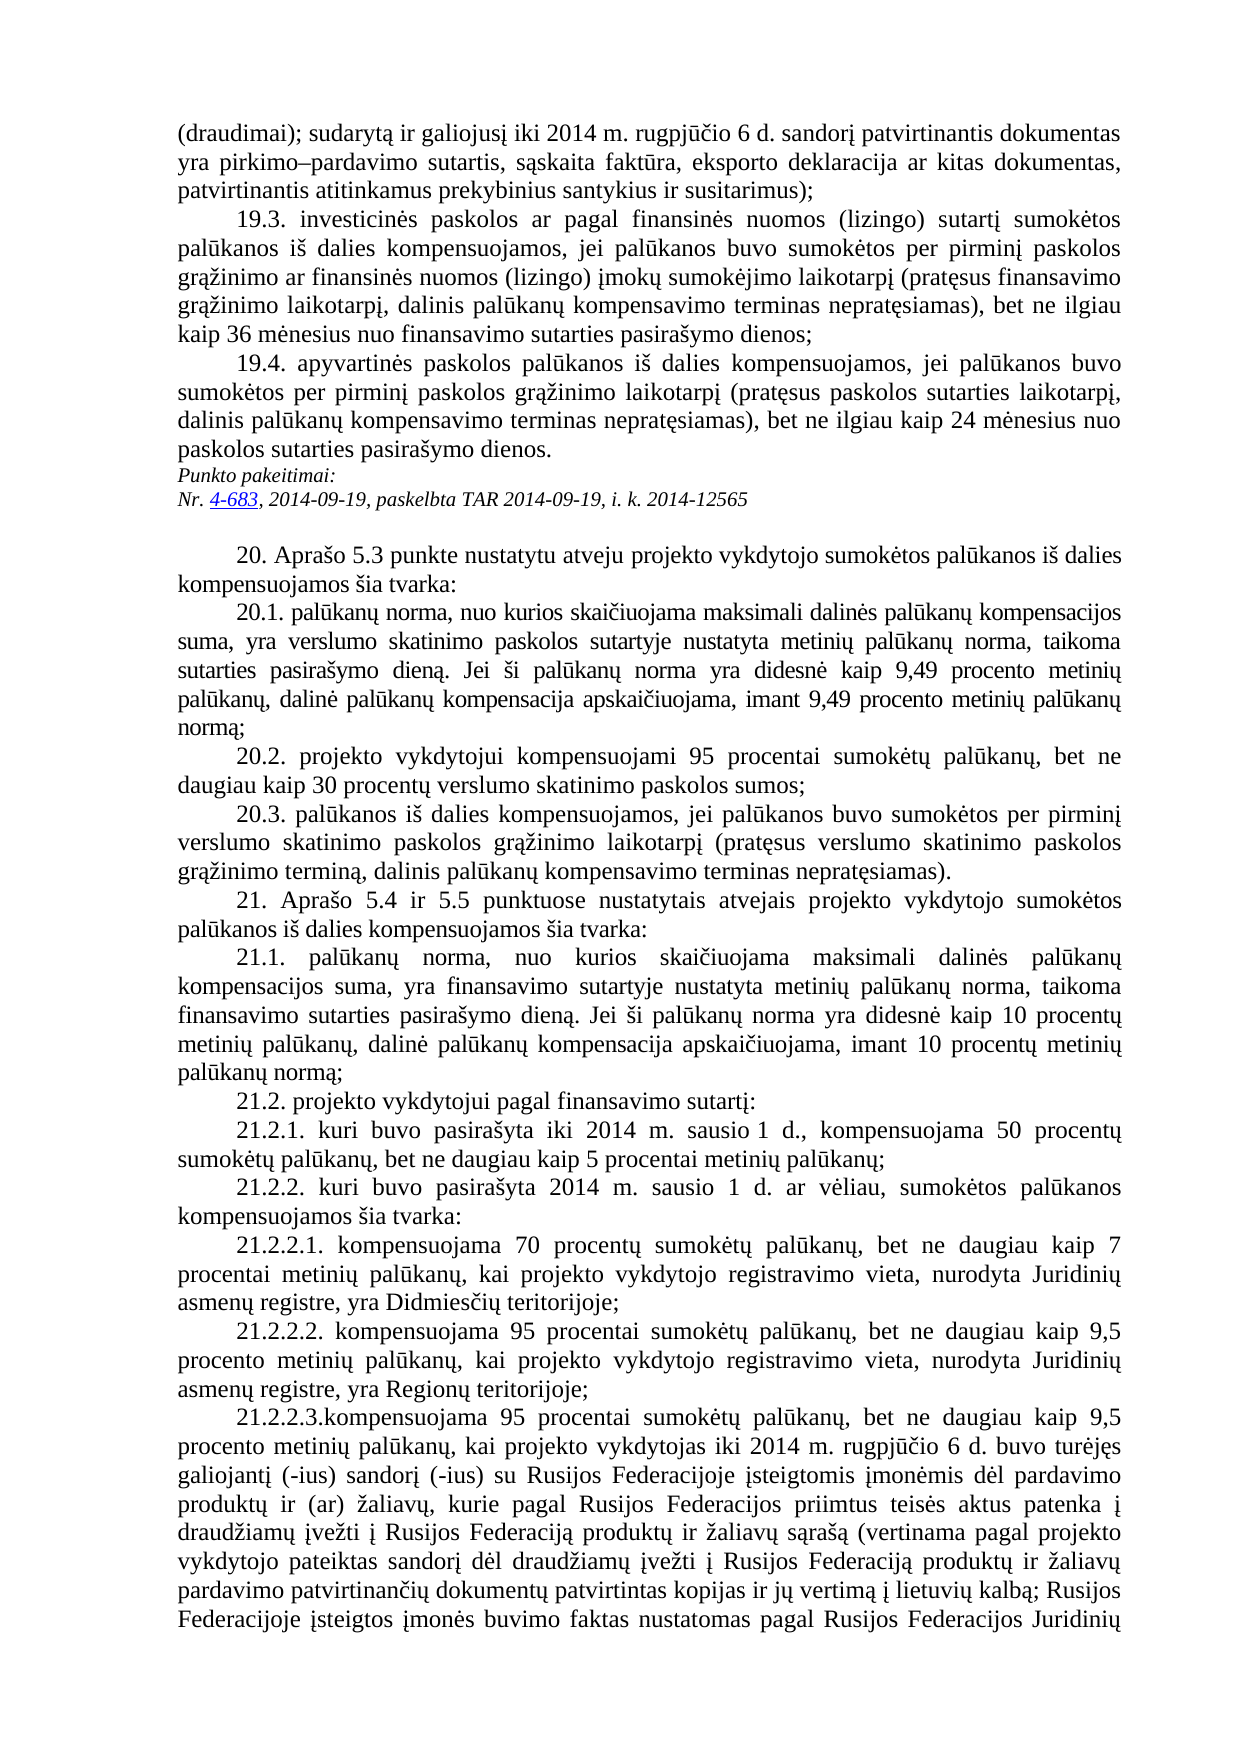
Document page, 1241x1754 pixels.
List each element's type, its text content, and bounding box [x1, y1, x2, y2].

text 19.4. apyvartinės paskolos palūkanos iš dalies kompensuojamos, jei palūkanos buvo sumokėtos per pirminį paskolos grąžinimo laikotarpį (pratęsus paskolos sutarties laikotarpį, dalinis palūkanų kompensavimo terminas nepratęsiamas), bet ne ilgiau kaip 24 mėnesius nuo paskolos sutarties pasirašymo dienos. [177, 348, 1122, 463]
text 20.1. palūkanų norma, nuo kurios skaičiuojama maksimali dalinės palūkanų kompensacijos suma, yra verslumo skatinimo paskolos sutartyje nustatyta metinių palūkanų norma, taikoma sutarties pasirašymo dieną. Jei ši palūkanų norma yra didesnė kaip 9,49 procento metinių palūkanų, dalinė palūkanų kompensacija apskaičiuojama, imant 9,49 procento metinių palūkanų normą; [177, 597, 1122, 741]
text 20.2. projekto vykdytojui kompensuojami 95 procentai sumokėtų palūkanų, bet ne daugiau kaip 30 procentų verslumo skatinimo paskolos sumos; [177, 741, 1122, 799]
text 21.2.2.3.kompensuojama 95 procentai sumokėtų palūkanų, bet ne daugiau kaip 9,5 procento metinių palūkanų, kai projekto vykdytojas iki 2014 m. rugpjūčio 6 d. buvo turėjęs galiojantį (-ius) sandorį (-ius) su Rusijos Federacijoje įsteigtomis įmonėmis dėl pardavimo produktų ir (ar) žaliavų, kurie pagal Rusijos Federacijos priimtus teisės aktus patenka į draudžiamų įvežti į Rusijos Federaciją produktų ir žaliavų sąrašą (vertinama pagal projekto vykdytojo pateiktas sandorį dėl draudžiamų įvežti į Rusijos Federaciją produktų ir žaliavų pardavimo patvirtinančių dokumentų patvirtintas kopijas ir jų vertimą į lietuvių kalbą; Rusijos Federacijoje įsteigtos įmonės buvimo faktas nustatomas pagal Rusijos Federacijos Juridinių [177, 1402, 1122, 1632]
text 21.2.2.2. kompensuojama 95 procentai sumokėtų palūkanų, bet ne daugiau kaip 9,5 procento metinių palūkanų, kai projekto vykdytojo registravimo vieta, nurodyta Juridinių asmenų registre, yra Regionų teritorijoje; [177, 1316, 1122, 1402]
text 20.3. palūkanos iš dalies kompensuojamos, jei palūkanos buvo sumokėtos per pirminį verslumo skatinimo paskolos grąžinimo laikotarpį (pratęsus verslumo skatinimo paskolos grąžinimo terminą, dalinis palūkanų kompensavimo terminas nepratęsiamas). [177, 799, 1122, 885]
text 21.2.2.1. kompensuojama 70 procentų sumokėtų palūkanų, bet ne daugiau kaip 7 procentai metinių palūkanų, kai projekto vykdytojo registravimo vieta, nurodyta Juridinių asmenų registre, yra Didmiesčių teritorijoje; [177, 1230, 1122, 1316]
text 21.2.2. kuri buvo pasirašyta 2014 m. sausio 1 d. ar vėliau, sumokėtos palūkanos kompensuojamos šia tvarka: [177, 1172, 1122, 1230]
text 20. Aprašo 5.3 punkte nustatytu atveju projekto vykdytojo sumokėtos palūkanos iš dalies kompensuojamos šia tvarka: [177, 540, 1122, 597]
text 19.3. investicinės paskolos ar pagal finansinės nuomos (lizingo) sutartį sumokėtos palūkanos iš dalies kompensuojamos, jei palūkanos buvo sumokėtos per pirminį paskolos grąžinimo ar finansinės nuomos (lizingo) įmokų sumokėjimo laikotarpį (pratęsus finansavimo grąžinimo laikotarpį, dalinis palūkanų kompensavimo terminas nepratęsiamas), bet ne ilgiau kaip 36 mėnesius nuo finansavimo sutarties pasirašymo dienos; [177, 204, 1122, 348]
text (draudimai); sudarytą ir galiojusį iki 2014 m. rugpjūčio 6 d. sandorį patvirtinantis dokumentas yra pirkimo–pardavimo sutartis, sąskaita faktūra, eksporto deklaracija ar kitas dokumentas, patvirtinantis atitinkamus prekybinius santykius ir susitarimus); [177, 118, 1122, 204]
text 21. Aprašo 5.4 ir 5.5 punktuose nustatytais atvejais projekto vykdytojo sumokėtos palūkanos iš dalies kompensuojamos šia tvarka: [177, 885, 1122, 942]
text Nr. 4-683, 2014-09-19, paskelbta TAR 2014-09-19, i. k. 2014-12565 [177, 487, 1122, 511]
text 21.1. palūkanų norma, nuo kurios skaičiuojama maksimali dalinės palūkanų kompensacijos suma, yra finansavimo sutartyje nustatyta metinių palūkanų norma, taikoma finansavimo sutarties pasirašymo dieną. Jei ši palūkanų norma yra didesnė kaip 10 procentų metinių palūkanų, dalinė palūkanų kompensacija apskaičiuojama, imant 10 procentų metinių palūkanų normą; [177, 942, 1122, 1086]
text Punkto pakeitimai: [177, 463, 1122, 487]
text 21.2.1. kuri buvo pasirašyta iki 2014 m. sausio 1 d., kompensuojama 50 procentų sumokėtų palūkanų, bet ne daugiau kaip 5 procentai metinių palūkanų; [177, 1115, 1122, 1172]
text 21.2. projekto vykdytojui pagal finansavimo sutartį: [177, 1086, 1122, 1115]
